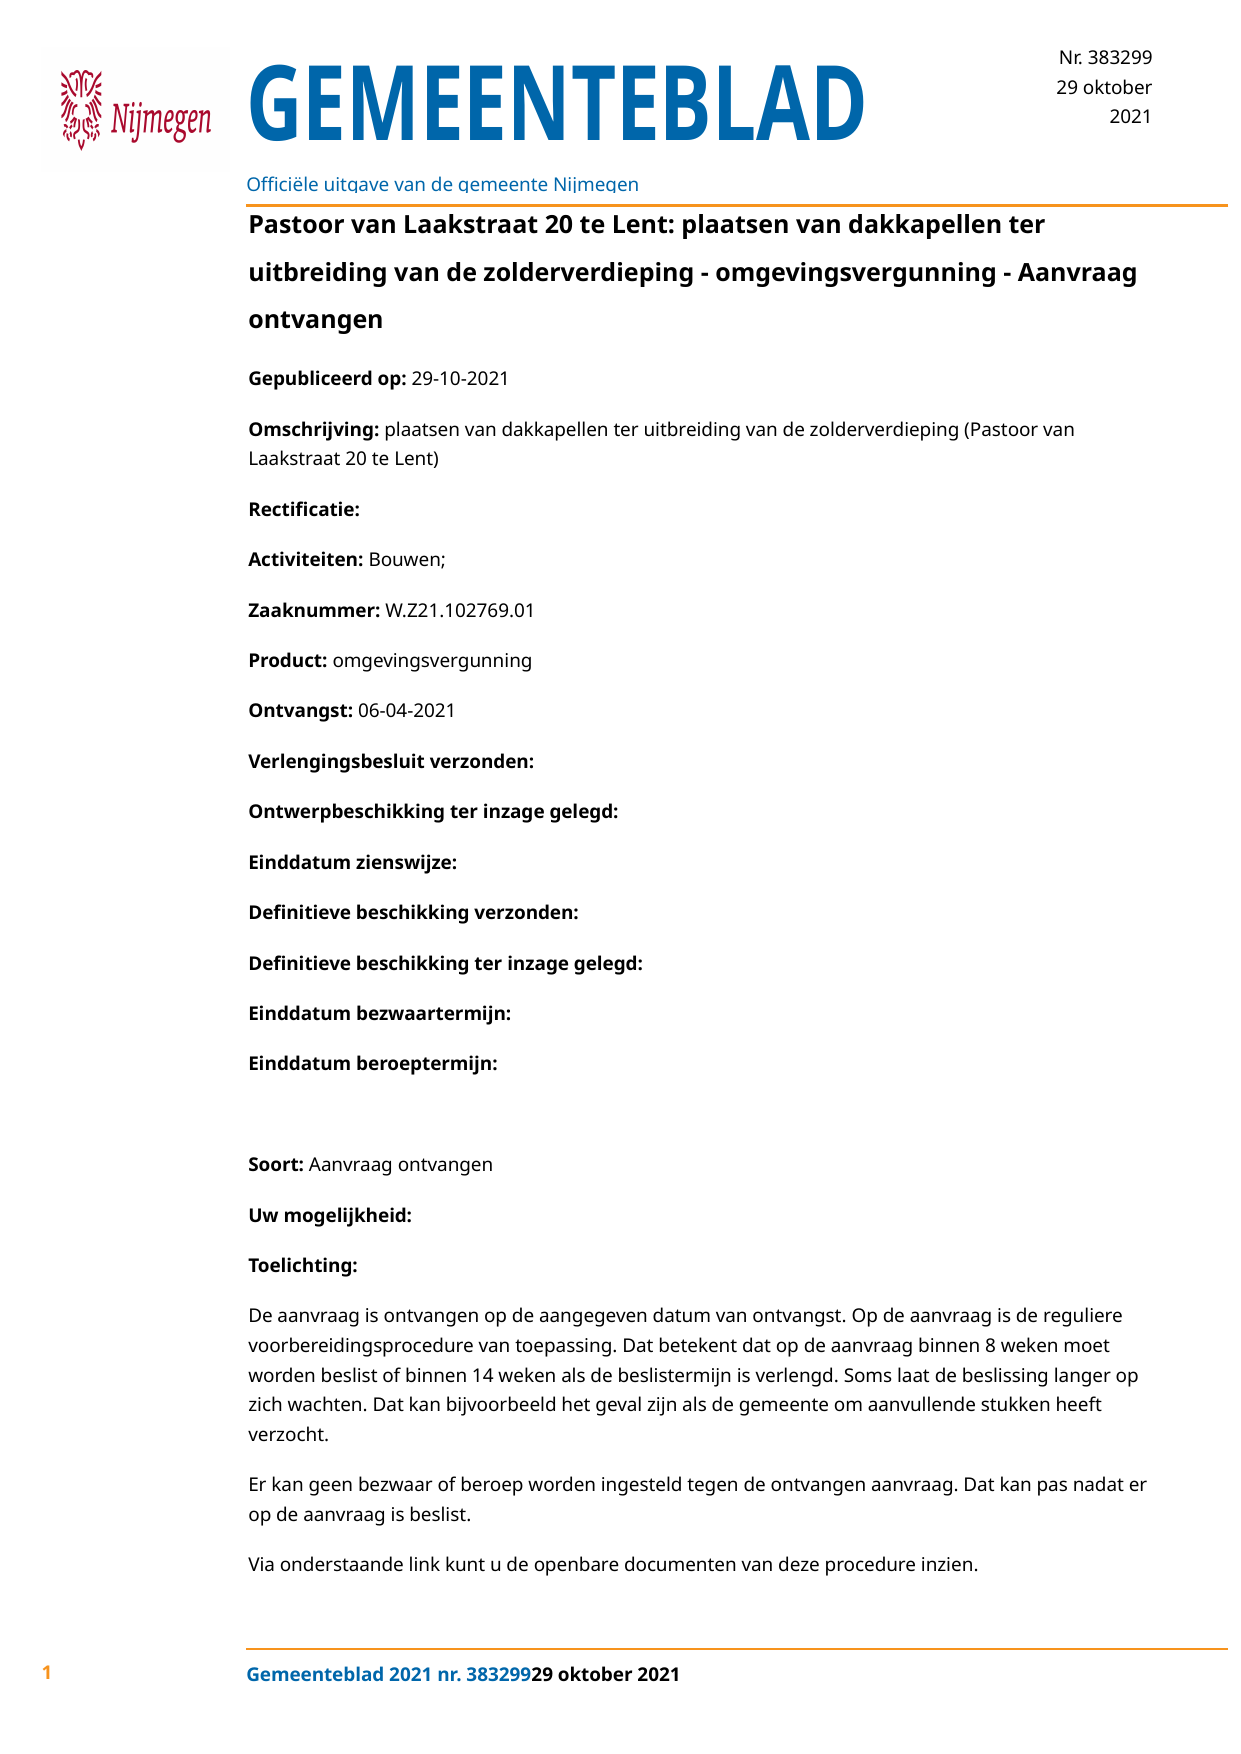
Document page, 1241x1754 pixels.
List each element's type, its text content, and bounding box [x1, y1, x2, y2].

text Soort: Aanvraag ontvangen [248, 1151, 1152, 1177]
text Rectificatie: [248, 496, 1152, 522]
text Einddatum bezwaartermijn: [248, 1000, 1152, 1026]
text Uw mogelijkheid: [248, 1202, 1152, 1227]
text Via onderstaande link kunt u de openbare documenten van deze procedure inzien. [248, 1551, 1152, 1577]
text Zaaknummer: W.Z21.102769.01 [248, 597, 1152, 622]
text Einddatum zienswijze: [248, 849, 1152, 874]
text Activiteiten: Bouwen; [248, 546, 1152, 572]
text De aanvraag is ontvangen op de aangegeven datum van ontvangst. Op de aanvraag is de reguliere voorbereidingsprocedure van toepassing. Dat betekent dat op de aanvraag binnen 8 weken moet worden beslist of binnen 14 weken als de beslistermijn is verlengd. Soms laat de beslissing langer op zich wachten. Dat kan bijvoorbeeld het geval zijn als de gemeente om aanvullende stukken heeft verzocht. [248, 1303, 1152, 1447]
text Einddatum beroeptermijn: [248, 1051, 1152, 1076]
picture [41, 47, 231, 172]
text Definitieve beschikking ter inzage gelegd: [248, 950, 1152, 975]
text Pastoor van Laakstraat 20 te Lent: plaatsen van dakkapellen ter uitbreiding van de zolderverdieping - omgevingsvergunning - Aanvraag ontvangen [248, 207, 1152, 336]
text Omschrijving: plaatsen van dakkapellen ter uitbreiding van de zolderverdieping (Pastoor van Laakstraat 20 te Lent) [248, 416, 1152, 471]
text Ontwerpbeschikking ter inzage gelegd: [248, 798, 1152, 824]
text Verlengingsbesluit verzonden: [248, 748, 1152, 774]
text Product: omgevingsvergunning [248, 647, 1152, 673]
text Er kan geen bezwaar of beroep worden ingesteld tegen de ontvangen aanvraag. Dat kan pas nadat er op de aanvraag is beslist. [248, 1471, 1152, 1527]
text Ontvangst: 06-04-2021 [248, 698, 1152, 723]
text Gepubliceerd op: 29-10-2021 [248, 366, 1152, 391]
text Toelichting: [248, 1252, 1152, 1278]
text Definitieve beschikking verzonden: [248, 899, 1152, 925]
